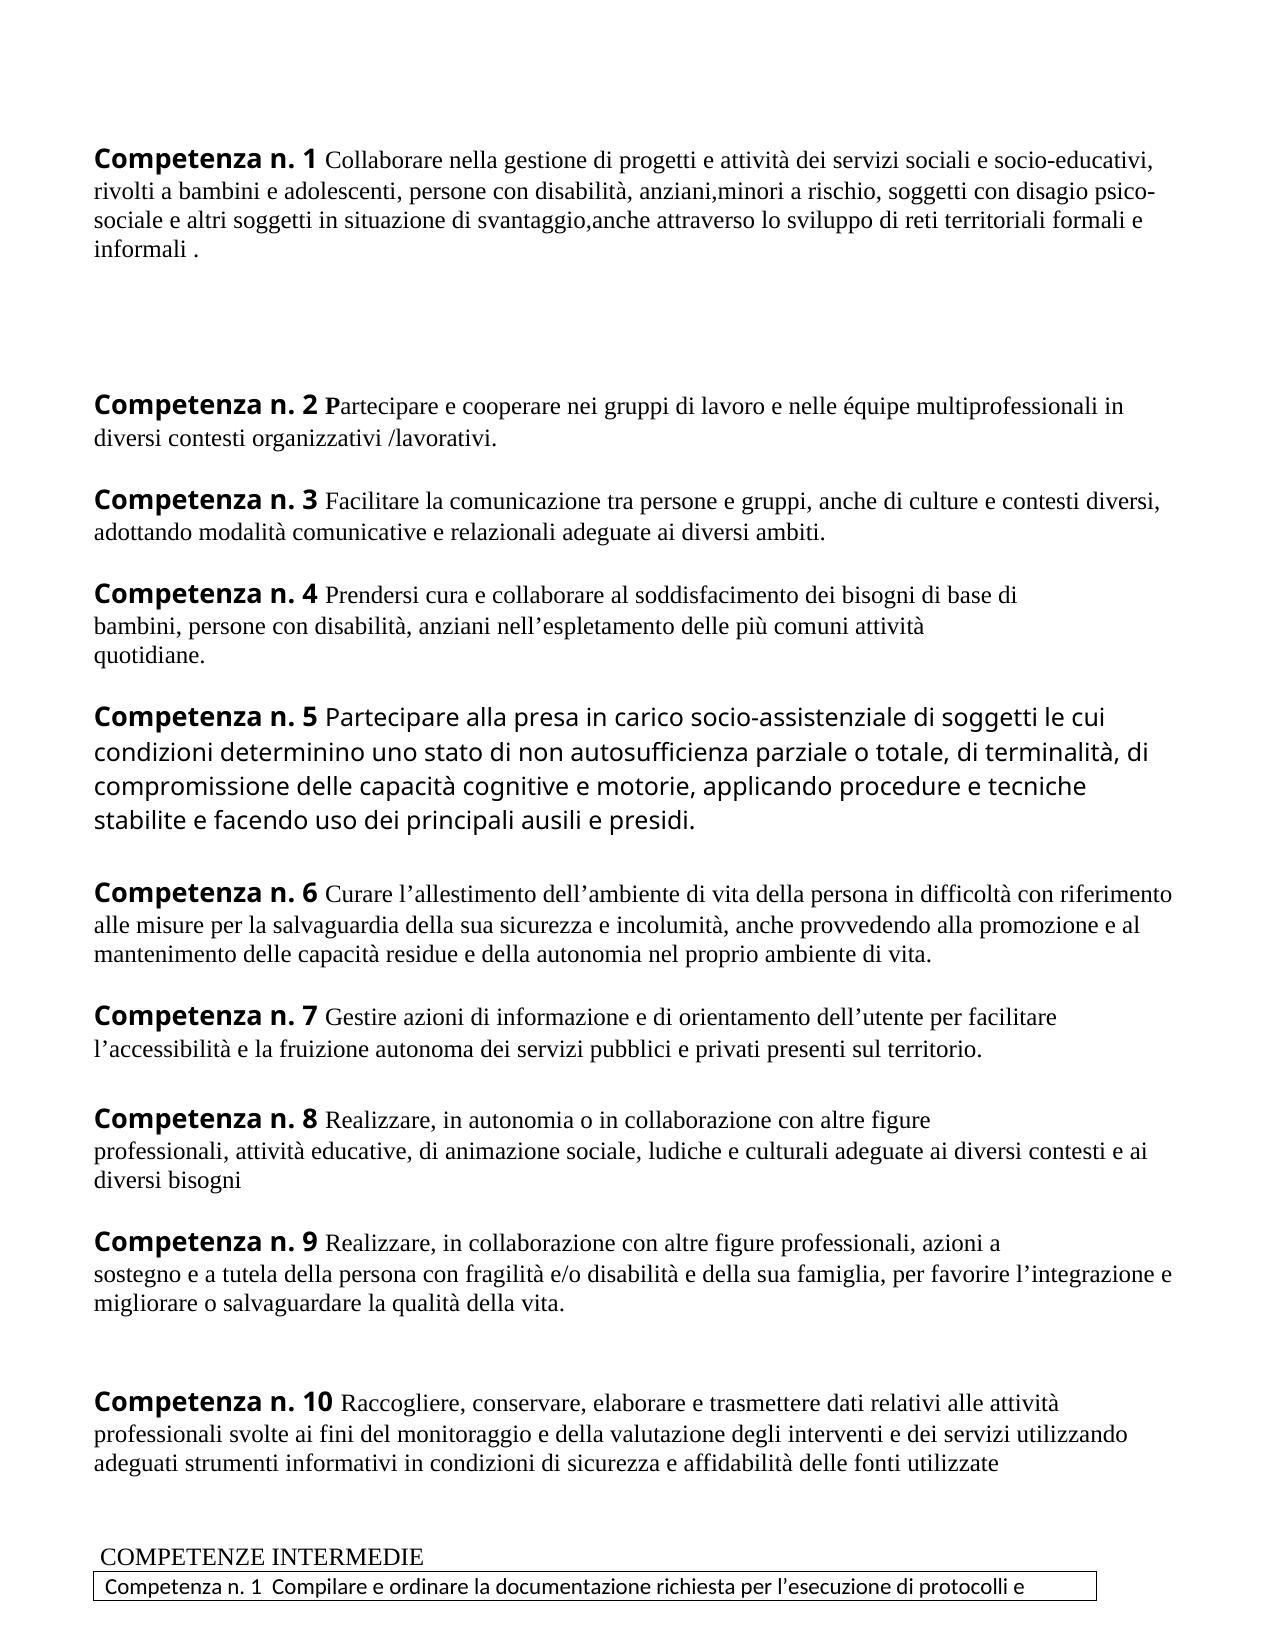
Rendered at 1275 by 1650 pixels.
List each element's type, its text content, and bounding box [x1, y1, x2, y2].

text Competenza n. 4 Prendersi cura e collaborare al soddisfacimento dei bisogni di base di [94, 574, 1179, 611]
text sostegno e a tutela della persona con fragilità e/o disabilità e della sua famiglia, per favorire l’integrazione e migliorare o salvaguardare la qualità della vita. [94, 1259, 1179, 1317]
text Competenza n. 9 Realizzare, in collaborazione con altre figure professionali, azioni a [94, 1222, 1179, 1259]
text professionali, attività educative, di animazione sociale, ludiche e culturali adeguate ai diversi contesti e ai diversi bisogni [94, 1136, 1179, 1194]
text quotidiane. [94, 640, 1179, 669]
text Competenza n. 8 Realizzare, in autonomia o in collaborazione con altre figure [94, 1099, 1179, 1136]
text Competenza n. 5 Partecipare alla presa in carico socio-assistenziale di soggetti le cui [94, 698, 1179, 734]
text Competenza n. 3 Facilitare la comunicazione tra persone e gruppi, anche di culture e contesti diversi, adottando modalità comunicative e relazionali adeguate ai diversi ambiti. [94, 480, 1179, 546]
text Competenza n. 6 Curare l’allestimento dell’ambiente di vita della persona in difficoltà con riferimento alle misure per la salvaguardia della sua sicurezza e incolumità, anche provvedendo alla promozione e al mantenimento delle capacità residue e della autonomia nel proprio ambiente di vita. [94, 874, 1179, 968]
text Competenza n. 7 Gestire azioni di informazione e di orientamento dell’utente per facilitare l’accessibilità e la fruizione autonoma dei servizi pubblici e privati presenti sul territorio. [94, 997, 1179, 1062]
text Competenza n. 10 Raccogliere, conservare, elaborare e trasmettere dati relativi alle attività professionali svolte ai fini del monitoraggio e della valutazione degli interventi e dei servizi utilizzando adeguati strumenti informativi in condizioni di sicurezza e affidabilità delle fonti utilizzate [94, 1382, 1179, 1477]
text compromissione delle capacità cognitive e motorie, applicando procedure e tecniche stabilite e facendo uso dei principali ausili e presidi. [94, 769, 1179, 837]
text Competenza n. 2 Partecipare e cooperare nei gruppi di lavoro e nelle équipe multiprofessionali in diversi contesti organizzativi /lavorativi. [94, 386, 1179, 451]
text COMPETENZE INTERMEDIE [94, 1542, 1179, 1571]
text condizioni determinino uno stato di non autosufficienza parziale o totale, di terminalità, di [94, 734, 1179, 769]
text bambini, persone con disabilità, anziani nell’espletamento delle più comuni attività [94, 611, 1179, 640]
table_header Competenza n. 1 Compilare e ordinare la documentazione richiesta per l’esecuzione di protocolli e [94, 1572, 1096, 1600]
text Competenza n. 1 Collaborare nella gestione di progetti e attività dei servizi sociali e socio-educativi, rivolti a bambini e adolescenti, persone con disabilità, anziani,minori a rischio, soggetti con disagio psico-sociale e altri soggetti in situazione di svantaggio,anche attraverso lo sviluppo di reti territoriali formali e informali . [94, 139, 1179, 263]
